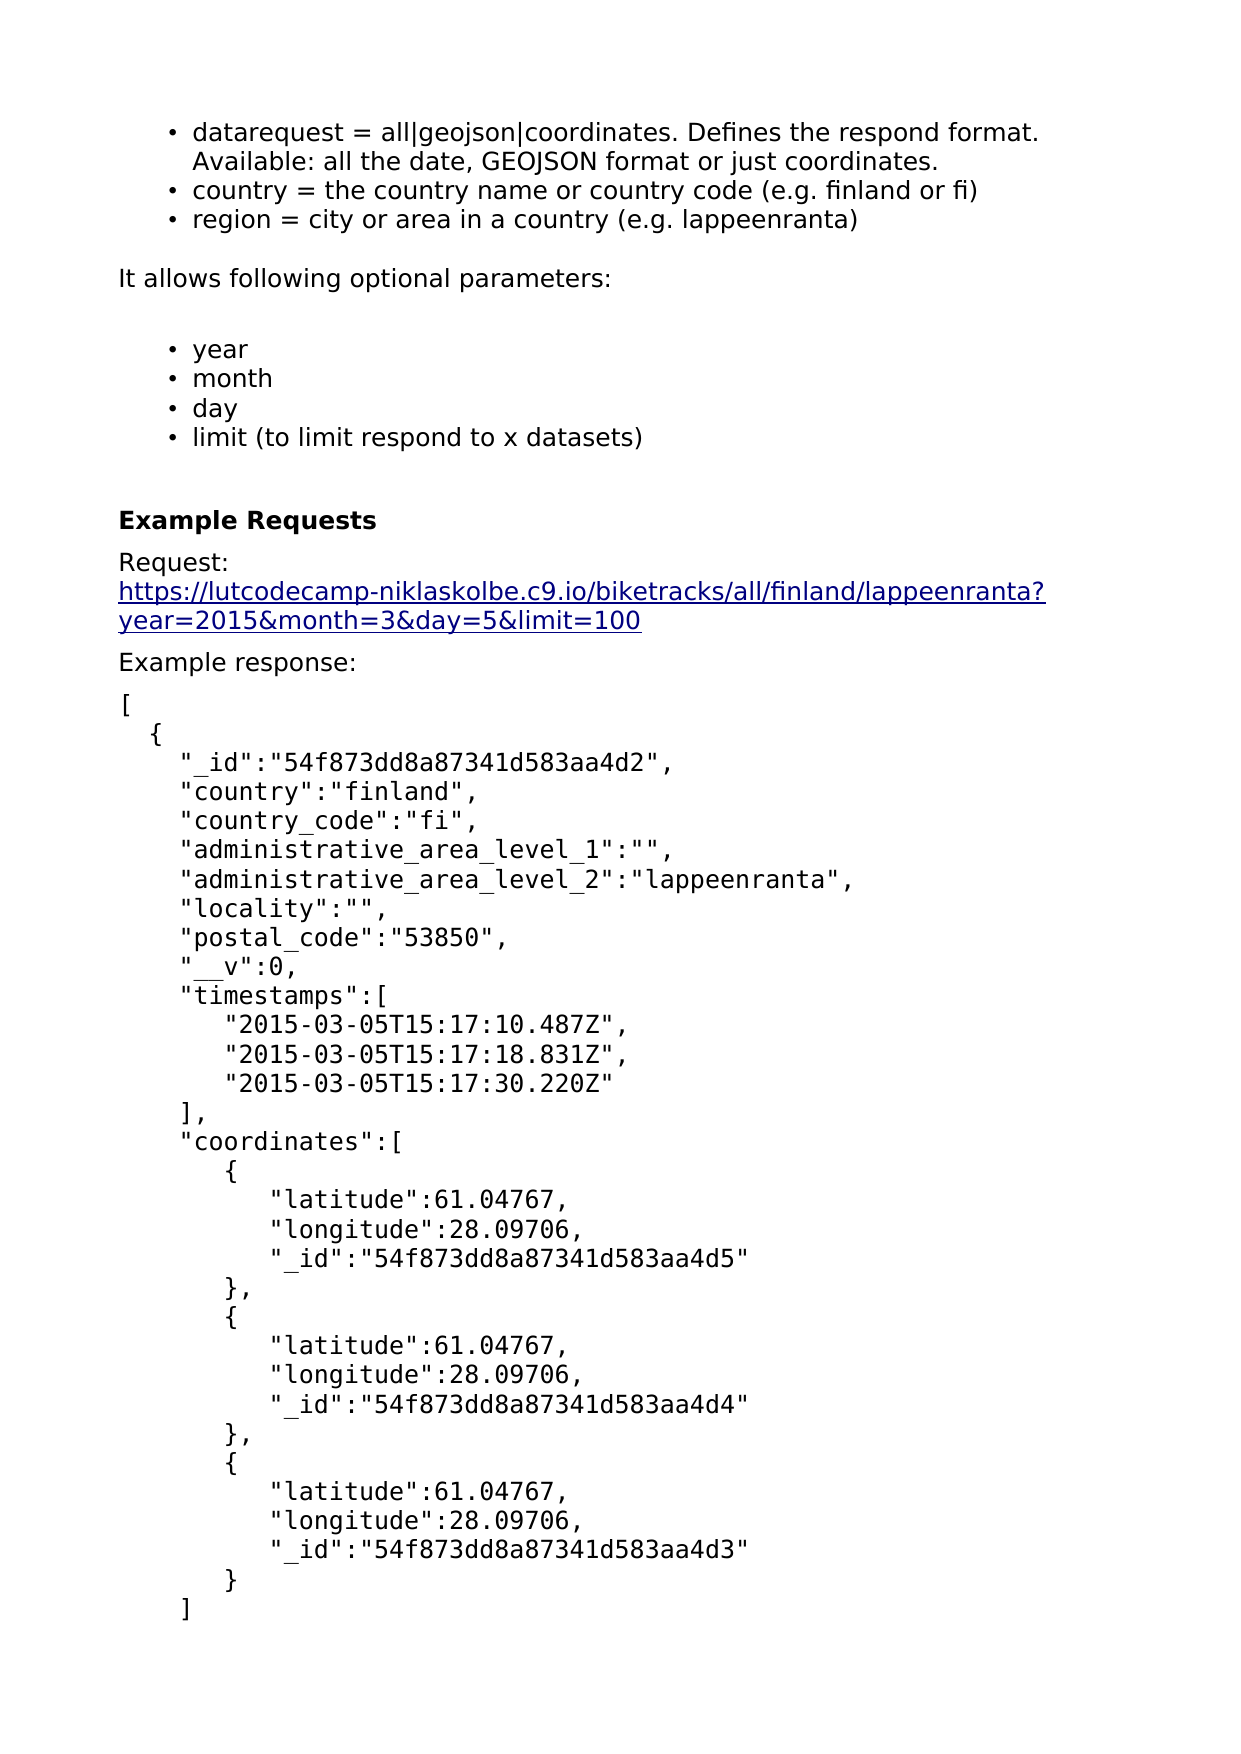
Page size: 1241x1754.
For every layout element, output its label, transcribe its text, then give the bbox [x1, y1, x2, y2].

list year [177, 335, 1122, 364]
subtitle Example Requests [118, 507, 1122, 536]
text [ { "_id":"54f873dd8a87341d583aa4d2", "country":"finland", "country_code":"fi", "administrative_area_level_1":"", "administrative_area_level_2":"lappeenranta", "locality":"", "postal_code":"53850", "__v":0, "timestamps":[ "2015-03-05T15:17:10.487Z", "2015-03-05T15:17:18.831Z", "2015-03-05T15:17:30.220Z" ], "coordinates":[ { "latitude":61.04767, "longitude":28.09706, "_id":"54f873dd8a87341d583aa4d5" }, { "latitude":61.04767, "longitude":28.09706, "_id":"54f873dd8a87341d583aa4d4" }, { "latitude":61.04767, "longitude":28.09706, "_id":"54f873dd8a87341d583aa4d3" } ] [118, 690, 1122, 1623]
list country = the country name or country code (e.g. finland or fi) [177, 176, 1122, 206]
list limit (to limit respond to x datasets) [177, 423, 1122, 452]
list day [177, 394, 1122, 423]
text Example response: [118, 648, 1122, 677]
list datarequest = all|geojson|coordinates. Defines the respond format. Available: all the date, GEOJSON format or just coordinates. [177, 118, 1122, 176]
list region = city or area in a country (e.g. lappeenranta) [177, 206, 1122, 235]
text Request: https://lutcodecamp-niklaskolbe.c9.io/biketracks/all/finland/lappeenranta?year=2015&month=3&day=5&limit=100 [118, 548, 1122, 636]
text It allows following optional parameters: [118, 264, 1122, 293]
list month [177, 364, 1122, 394]
